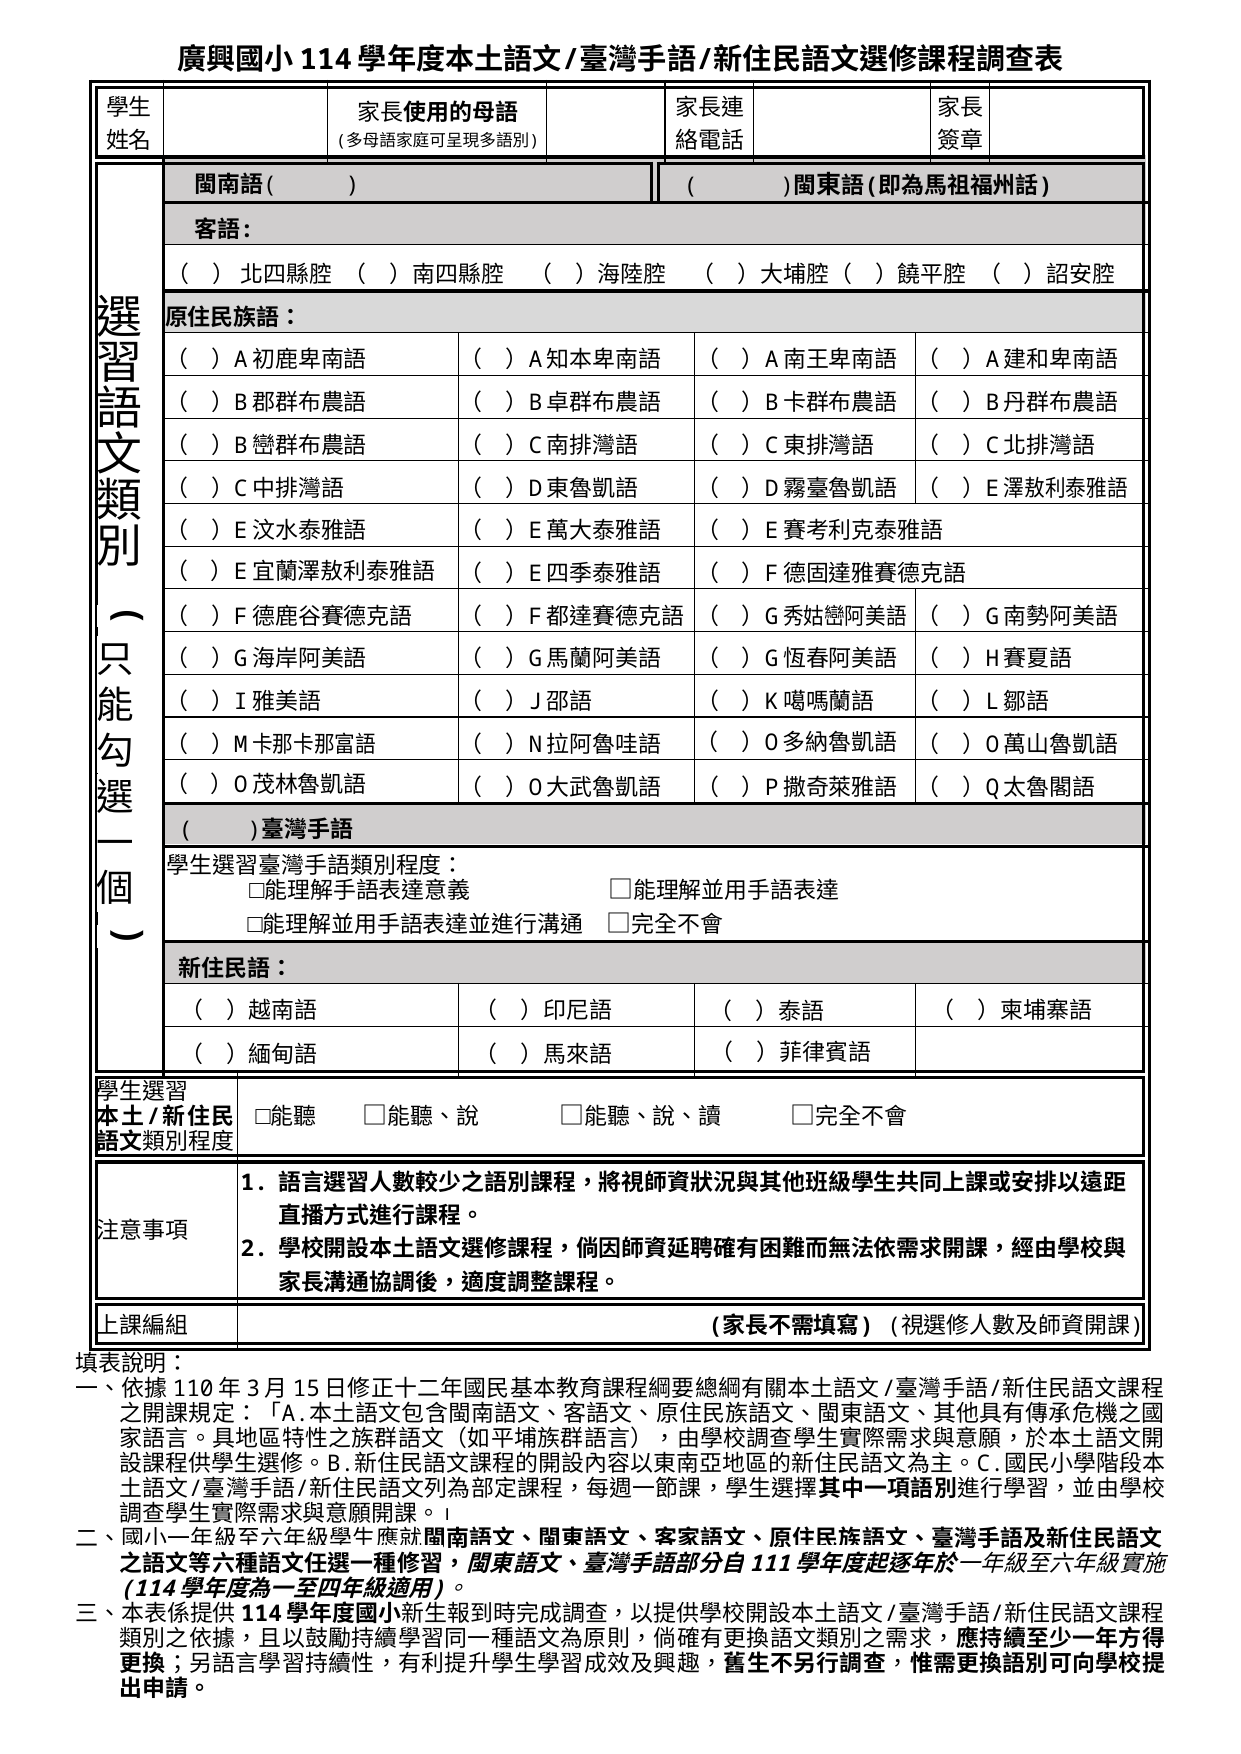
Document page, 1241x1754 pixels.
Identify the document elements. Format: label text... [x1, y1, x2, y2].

table_cell （ ）J邵語 [459, 675, 694, 716]
table_cell □能聽 □能聽、說 □能聽、說、讀 □完全不會 [238, 1079, 1142, 1154]
table_cell （ ）Q太魯閣語 [916, 760, 1142, 802]
table_cell （ ）K噶嗎蘭語 [695, 675, 915, 716]
table_cell （ ）柬埔寨語 [916, 984, 1142, 1026]
table_cell 選習語文類別 )只能勾選一個( [94, 155, 162, 1070]
table_cell ( )閩東語(即為馬祖福州話) [655, 159, 664, 201]
table_header [990, 89, 1142, 155]
table_header [990, 83, 1146, 155]
table_cell （ ）B卓群布農語 [459, 376, 694, 417]
table_cell （ ）菲律賓語 [695, 1027, 915, 1070]
table_cell （ ）F都達賽德克語 [459, 589, 694, 631]
table_cell （ ）泰語 [695, 984, 915, 1026]
table_cell （ ）C南排灣語 [459, 419, 694, 460]
table_cell （ ）緬甸語 [165, 1027, 458, 1070]
table_header 家長使用的母語 (多母語家庭可呈現多語別) [328, 89, 546, 155]
table_cell （ ）E宜蘭澤敖利泰雅語 [165, 547, 458, 588]
table_cell （ ）F德鹿谷賽德克語 [165, 589, 458, 631]
table_cell 新住民語： [165, 943, 1142, 983]
table_cell （ ）L鄒語 [916, 675, 1142, 716]
table_cell （ ）越南語 [165, 984, 458, 1026]
table_cell （ ）A初鹿卑南語 [165, 333, 458, 375]
table_cell 上課編組 [94, 1297, 237, 1342]
table_cell （ ）G恆春阿美語 [695, 632, 915, 674]
table_header 學生姓名 [94, 83, 163, 155]
table_cell （ ）C中排灣語 [165, 461, 458, 503]
table_cell （ ）O茂林魯凱語 [165, 760, 458, 802]
table_cell （ ）D東魯凱語 [459, 461, 694, 503]
table_cell （ ）E澤敖利泰雅語 [916, 461, 1142, 503]
table_cell (家長不需填寫) (視選修人數及師資開課) [238, 1297, 1146, 1342]
table_cell （ ）A建和卑南語 [916, 333, 1142, 375]
table_header [164, 89, 327, 155]
table_cell （ ）E萬大泰雅語 [459, 504, 694, 546]
text 一、依據110年3月15日修正十二年國民基本教育課程綱要總綱有關本土語文/臺灣手語/新住民語文課程之開課規定：「A.本土語文包含閩南語文、客語文、原住民族語文、閩東語文、其他具有傳承危機之國家語言。具地區特性之族群語文（如平埔族群語言），由學校調查學生實際需求與意願，於本土語文開設課程供學生選修。B.新住民語文課程的開設內容以東南亞地區的新住民語文為主。C.國民小學階段本土語文/臺灣手語/新住民語文列為部定課程，每週一節課，學生選擇其中一項語別進行學習，並由學校調查學生實際需求與意願開課。」 [75, 1376, 1165, 1526]
table_cell 學生選習臺灣手語類別程度： □能理解手語表達意義 □能理解並用手語表達 □能理解並用手語表達並進行溝通 □完全不會 [165, 848, 1142, 940]
table_cell 學生選習 本土/新住民語文類別程度 [98, 1079, 237, 1154]
text 填表說明： [75, 1351, 1165, 1376]
table_cell （ ）G南勢阿美語 [916, 589, 1142, 631]
text 三、本表係提供114學年度國小新生報到時完成調查，以提供學校開設本土語文/臺灣手語/新住民語文課程類別之依據，且以鼓勵持續學習同一種語文為原則，倘確有更換語文類別之需求，應持續至少一年方得更換；另語言學習持續性，有利提升學生學習成效及興趣，舊生不另行調查，惟需更換語別可向學校提出申請。 [75, 1601, 1165, 1701]
table_cell （ ）H賽夏語 [916, 632, 1142, 674]
table_cell ( )閩東語(即為馬祖福州話) [660, 165, 1142, 201]
table_cell （ ）O多納魯凱語 [695, 718, 915, 759]
table_header 家長簽章 [931, 89, 989, 155]
table_cell 語言選習人數較少之語別課程，將視師資狀況與其他班級學生共同上課或安排以遠距直播方式進行課程。 學校開設本土語文選修課程，倘因師資延聘確有困難而無法依需求開課，經由學校與家長溝通協調後，適度調整課程。 [238, 1154, 1146, 1297]
table_cell 原住民族語： [165, 293, 1142, 332]
table_cell （ ）E汶水泰雅語 [165, 504, 458, 546]
table_cell （ ）B卡群布農語 [695, 376, 915, 417]
table_cell （ ）N拉阿魯哇語 [459, 718, 694, 759]
text 廣興國小114學年度本土語文/臺灣手語/新住民語文選修課程調查表 [75, 29, 1165, 79]
table_cell （ ）C北排灣語 [916, 419, 1142, 460]
table_cell （ ）F德固達雅賽德克語 [695, 547, 1142, 588]
table_cell （ ）G馬蘭阿美語 [459, 632, 694, 674]
table_cell （ ）D霧臺魯凱語 [695, 461, 915, 503]
table_header [754, 89, 930, 155]
table_cell 客語: [165, 204, 1142, 244]
table_cell ( )閩東語(即為馬祖福州話) [990, 155, 1146, 201]
table_cell （ ）O大武魯凱語 [459, 760, 694, 802]
table_cell （ ） 北四縣腔 （ ）南四縣腔 （ ）海陸腔 （ ）大埔腔（ ）饒平腔 （ ）詔安腔 [165, 245, 1142, 289]
text 二、國小一年級至六年級學生應就閩南語文、閩東語文、客家語文、原住民族語文、臺灣手語及新住民語文之語文等六種語文任選一種修習，閩東語文、臺灣手語部分自111學年度起逐年於一年級至六年級實施(114學年度為一至四年級適用)。 [75, 1526, 1165, 1601]
table_cell （ ）B丹群布農語 [916, 376, 1142, 417]
table_cell （ ）G秀姑巒阿美語 [695, 589, 915, 631]
table_cell （ ）B郡群布農語 [165, 376, 458, 417]
table_header [547, 89, 664, 155]
table_cell （ ）印尼語 [459, 984, 694, 1026]
table_cell （ ）G海岸阿美語 [165, 632, 458, 674]
table_header 家長連絡電話 [666, 89, 753, 155]
table_cell [916, 1027, 1142, 1070]
table_cell 學生選習 本土/新住民語文類別程度 [94, 1070, 162, 1154]
table_cell 閩南語( ) [165, 165, 650, 201]
table_cell [547, 159, 655, 201]
table_cell （ ）O萬山魯凱語 [916, 718, 1142, 759]
table_cell （ ）馬來語 [459, 1027, 694, 1070]
table_cell （ ）B巒群布農語 [165, 419, 458, 460]
table_cell （ ）A南王卑南語 [695, 333, 915, 375]
table_cell 注意事項 [94, 1154, 237, 1297]
table_cell （ ）C東排灣語 [695, 419, 915, 460]
table_cell （ ）I雅美語 [165, 675, 458, 716]
table_cell [916, 1070, 1146, 1154]
table_cell （ ）M卡那卡那富語 [165, 718, 458, 759]
table_cell （ ）E賽考利克泰雅語 [695, 504, 1142, 546]
table_cell （ ）E四季泰雅語 [459, 547, 694, 588]
table_cell （ ）A知本卑南語 [459, 333, 694, 375]
table_cell （ ）P撒奇萊雅語 [695, 760, 915, 802]
table_cell ( )臺灣手語 [165, 805, 1142, 844]
